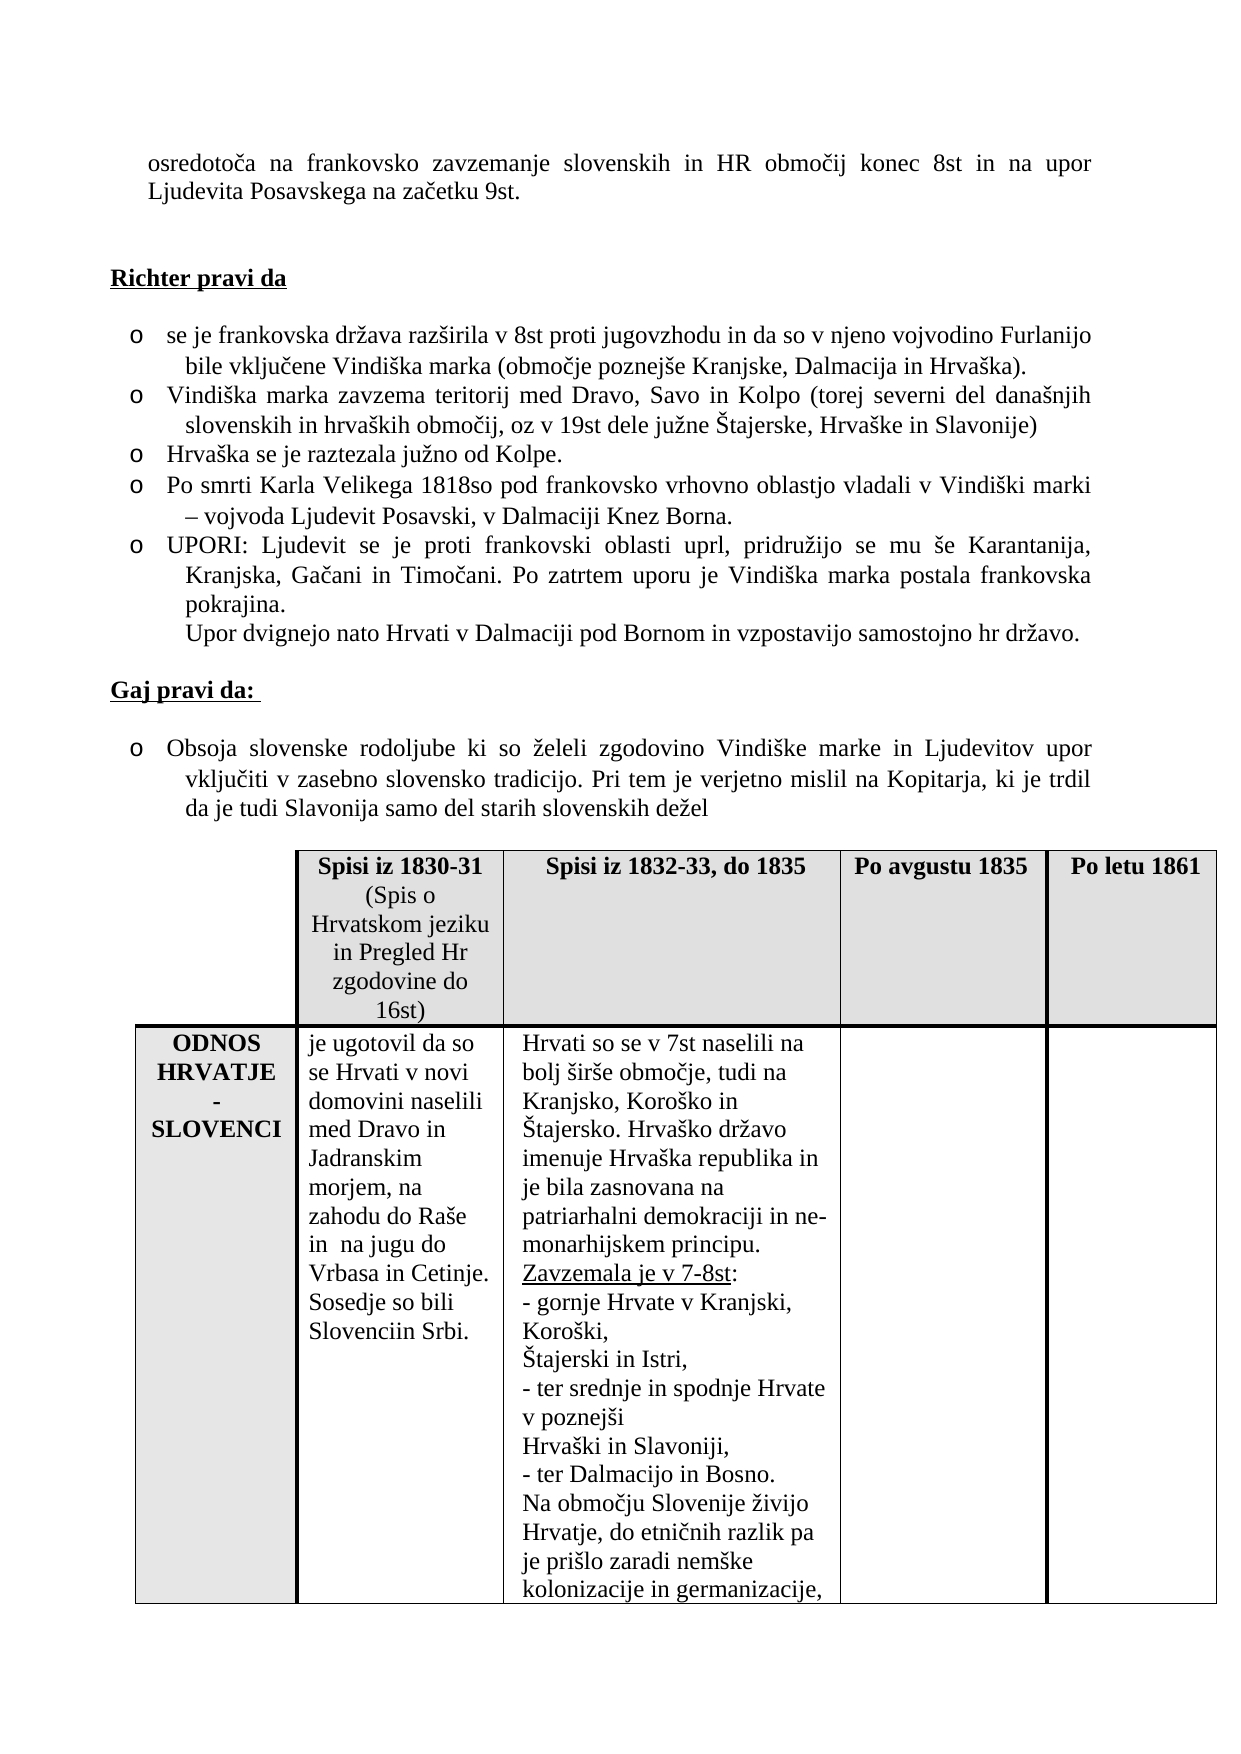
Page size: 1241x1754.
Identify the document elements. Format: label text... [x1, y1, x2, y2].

table_cell [841, 1028, 1045, 1603]
text Richter pravi da [110, 263, 1093, 291]
list UPORI: Ljudevit se je proti frankovski oblasti uprl, pridružijo se mu še Karantanija, Kranjska, Gačani in Timočani. Po zatrtem uporu je Vindiška marka postala frankovska pokrajina. Upor dvignejo nato Hrvati v Dalmaciji pod Bornom in vzpostavijo samostojno hr državo. [129, 530, 1093, 647]
table_cell ODNOS HRVATJE - SLOVENCI [136, 1028, 295, 1603]
table_cell [1049, 1028, 1216, 1603]
list Obsoja slovenske rodoljube ki so želeli zgodovino Vindiške marke in Ljudevitov upor vključiti v zasebno slovensko tradicijo. Pri tem je verjetno mislil na Kopitarja, ki je trdil da je tudi Slavonija samo del starih slovenskih dežel [129, 733, 1093, 821]
table_header Po letu 1861 [1049, 851, 1216, 1024]
table_header [136, 850, 295, 1024]
table_header Spisi iz 1832-33, do 1835 [504, 851, 840, 1024]
table_header Spisi iz 1830-31 (Spis o Hrvatskom jeziku in Pregled Hr zgodovine do 16st) [299, 851, 503, 1024]
table_cell je ugotovil da so se Hrvati v novi domovini naselili med Dravo in Jadranskim morjem, na zahodu do Raše in na jugu do Vrbasa in Cetinje. Sosedje so bili Slovenciin Srbi. [299, 1028, 503, 1603]
list Vindiška marka zavzema teritorij med Dravo, Savo in Kolpo (torej severni del današnjih slovenskih in hrvaških območij, oz v 19st dele južne Štajerske, Hrvaške in Slavonije) [129, 380, 1093, 439]
text osredotoča na frankovsko zavzemanje slovenskih in HR območij konec 8st in na upor Ljudevita Posavskega na začetku 9st. [148, 148, 1093, 205]
table_header Po avgustu 1835 [841, 851, 1045, 1024]
list Hrvaška se je raztezala južno od Kolpe. [129, 439, 1093, 470]
text Gaj pravi da: [110, 676, 1093, 733]
list Po smrti Karla Velikega 1818so pod frankovsko vrhovno oblastjo vladali v Vindiški marki – vojvoda Ljudevit Posavski, v Dalmaciji Knez Borna. [129, 470, 1093, 530]
list se je frankovska država razširila v 8st proti jugovzhodu in da so v njeno vojvodino Furlanijo bile vključene Vindiška marka (območje poznejše Kranjske, Dalmacija in Hrvaška). [129, 320, 1093, 380]
table_cell Hrvati so se v 7st naselili na bolj širše območje, tudi na Kranjsko, Koroško in Štajersko. Hrvaško državo imenuje Hrvaška republika in je bila zasnovana na patriarhalni demokraciji in ne- monarhijskem principu. Zavzemala je v 7-8st: - gornje Hrvate v Kranjski, Koroški, Štajerski in Istri, - ter srednje in spodnje Hrvate v poznejši Hrvaški in Slavoniji, - ter Dalmacijo in Bosno. Na območju Slovenije živijo Hrvatje, do etničnih razlik pa je prišlo zaradi nemške kolonizacije in germanizacije, [504, 1028, 840, 1603]
